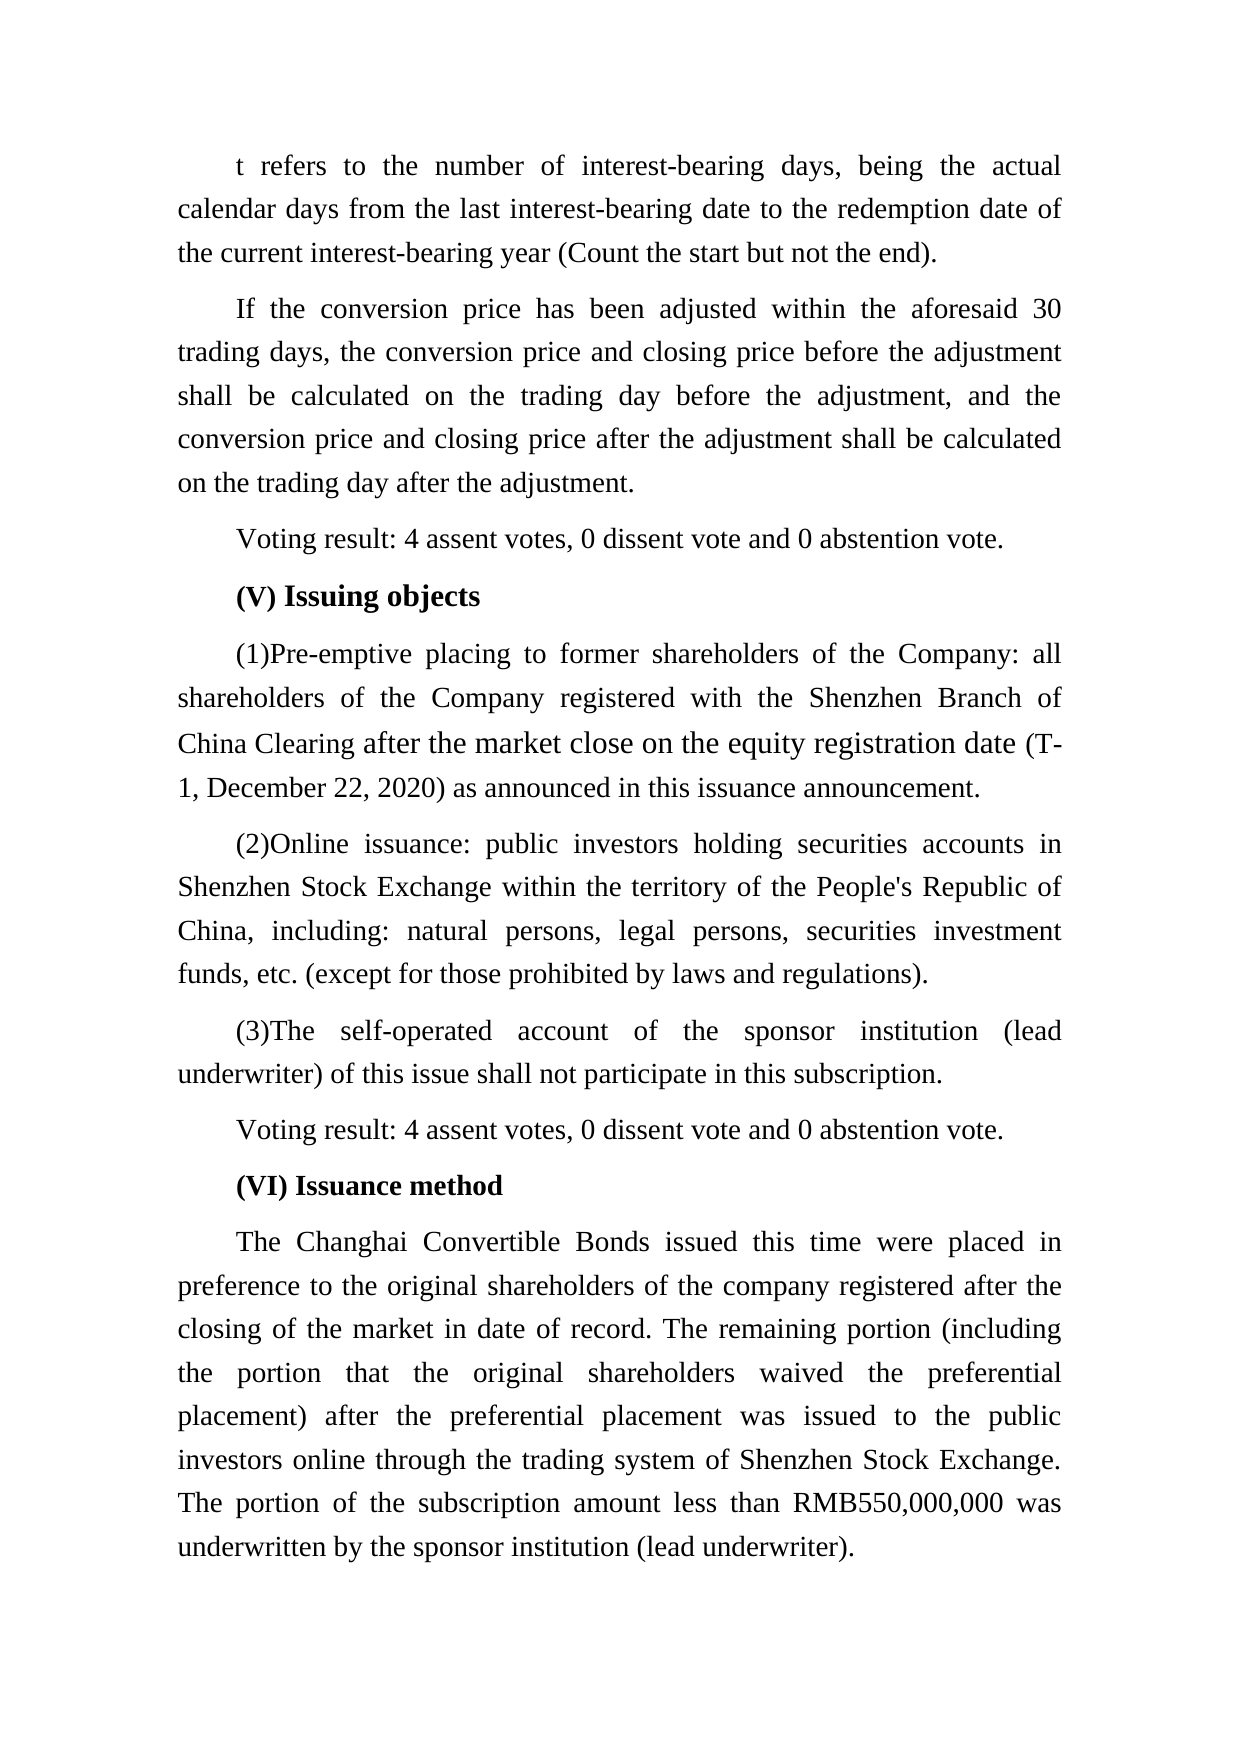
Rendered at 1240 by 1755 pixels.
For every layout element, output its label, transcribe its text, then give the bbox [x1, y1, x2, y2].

text (1)Pre-emptive placing to former shareholders of the Company: all shareholders of the Company registered with the Shenzhen Branch of China Clearing after the market close on the equity registration date (T-1, December 22, 2020) as announced in this issuance announcement. [177, 636, 1062, 803]
text t refers to the number of interest-bearing days, being the actual calendar days from the last interest-bearing date to the redemption date of the current interest-bearing year (Count the start but not the end). [177, 148, 1062, 268]
text The Changhai Convertible Bonds issued this time were placed in preference to the original shareholders of the company registered after the closing of the market in date of record. The remaining portion (including the portion that the original shareholders waived the preferential placement) after the preferential placement was issued to the public investors online through the trading system of Shenzhen Stock Exchange. The portion of the subscription amount less than RMB550,000,000 was underwritten by the sponsor institution (lead underwriter). [177, 1224, 1062, 1563]
text (2)Online issuance: public investors holding securities accounts in Shenzhen Stock Exchange within the territory of the People's Republic of China, including: natural persons, legal persons, securities investment funds, etc. (except for those prohibited by laws and regulations). [177, 826, 1062, 990]
text Voting result: 4 assent votes, 0 dissent vote and 0 abstention vote. [177, 1112, 1062, 1146]
text (VI) Issuance method [177, 1168, 1062, 1202]
text (3)The self-operated account of the sponsor institution (lead underwriter) of this issue shall not participate in this subscription. [177, 1013, 1062, 1090]
text (V) Issuing objects [177, 577, 1062, 613]
text Voting result: 4 assent votes, 0 dissent vote and 0 abstention vote. [177, 521, 1062, 554]
text If the conversion price has been adjusted within the aforesaid 30 trading days, the conversion price and closing price before the adjustment shall be calculated on the trading day before the adjustment, and the conversion price and closing price after the adjustment shall be calculated on the trading day after the adjustment. [177, 291, 1062, 498]
